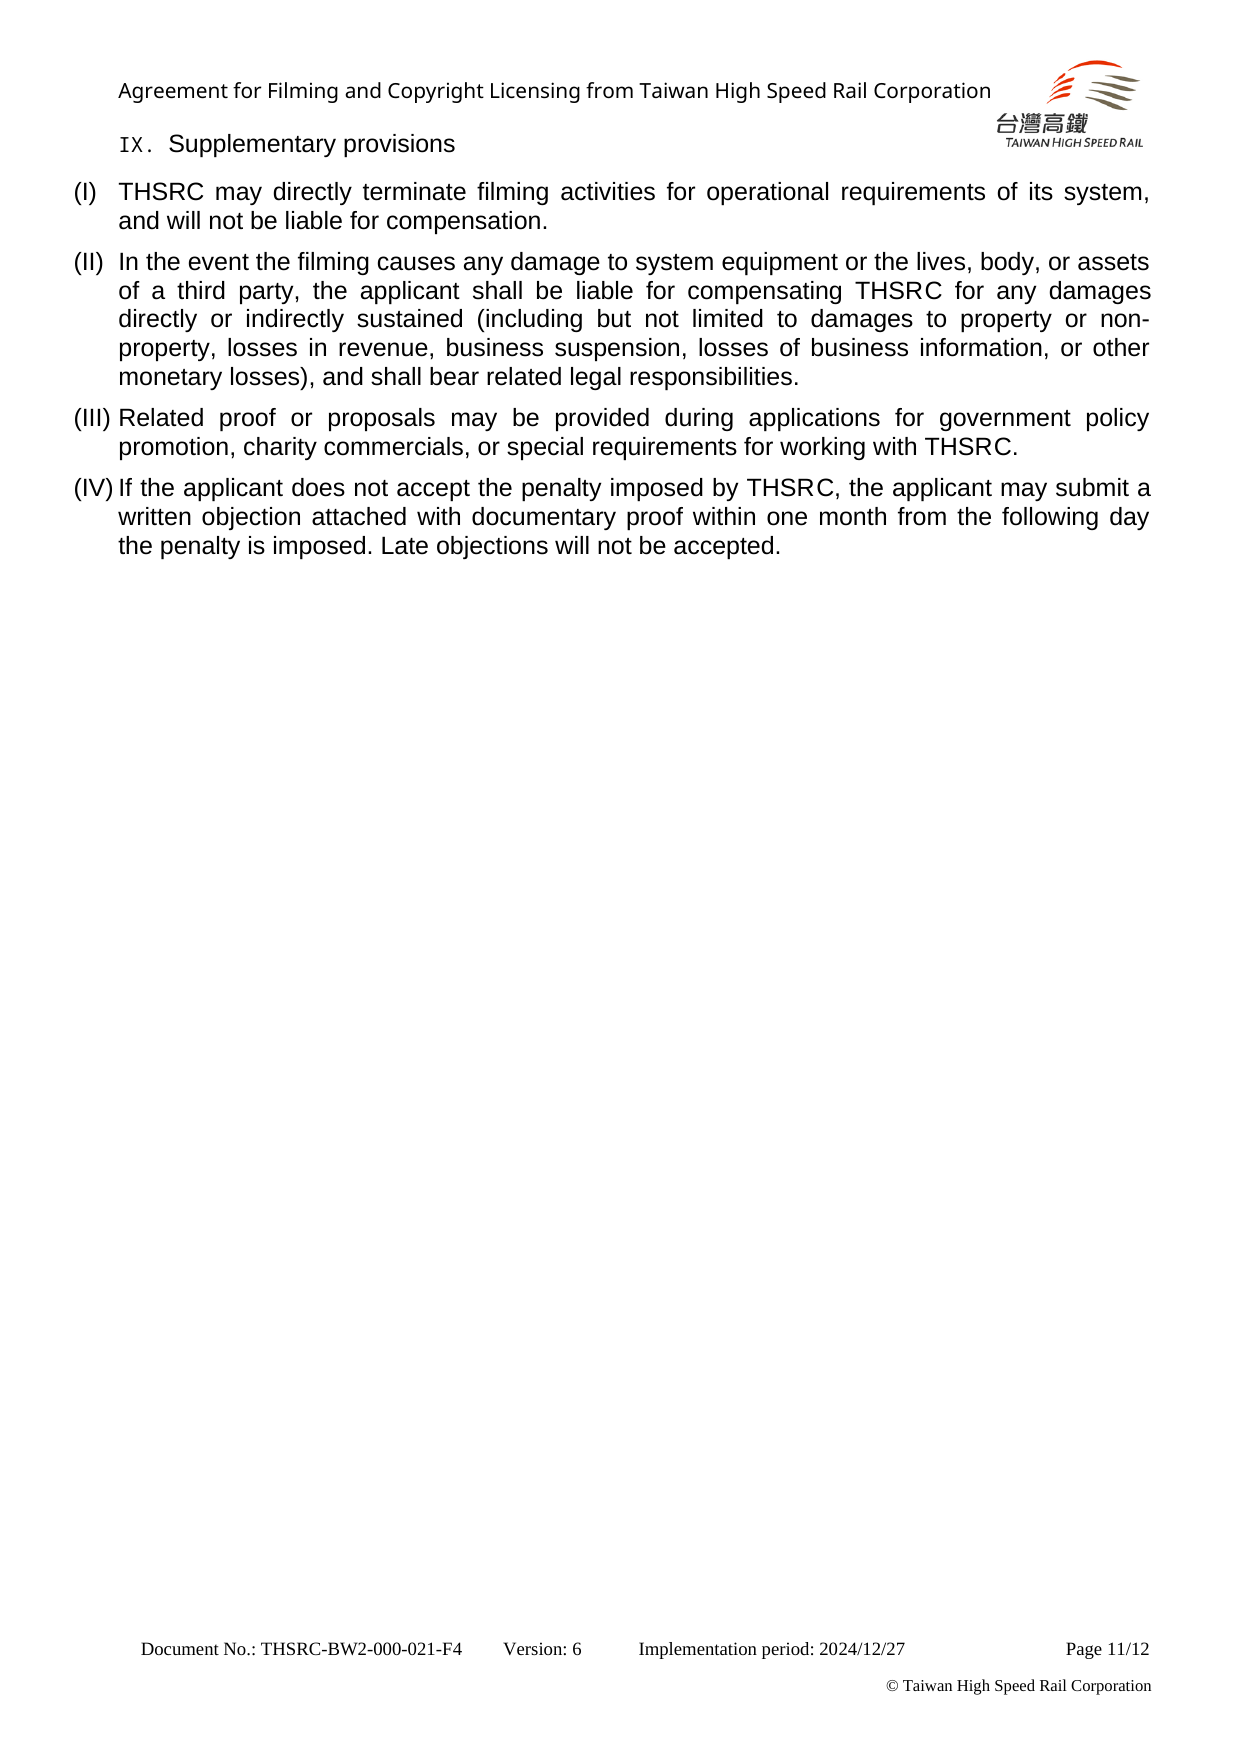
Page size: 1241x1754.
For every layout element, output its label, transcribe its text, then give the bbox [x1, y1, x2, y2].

list Related proof or proposals may be provided during applications for government policy promotion, charity commercials, or special requirements for working with THSRC. [73, 403, 1152, 461]
list If the applicant does not accept the penalty imposed by THSRC, the applicant may submit a written objection attached with documentary proof within one month from the following day the penalty is imposed. Late objections will not be accepted. [73, 473, 1152, 559]
list THSRC may directly terminate filming activities for operational requirements of its system, and will not be liable for compensation. [73, 177, 1152, 234]
list Supplementary provisions [118, 128, 1152, 158]
list In the event the filming causes any damage to system equipment or the lives, body, or assets of a third party, the applicant shall be liable for compensating THSRC for any damages directly or indirectly sustained (including but not limited to damages to property or non-property, losses in revenue, business suspension, losses of business information, or other monetary losses), and shall bear related legal responsibilities. [73, 247, 1152, 391]
